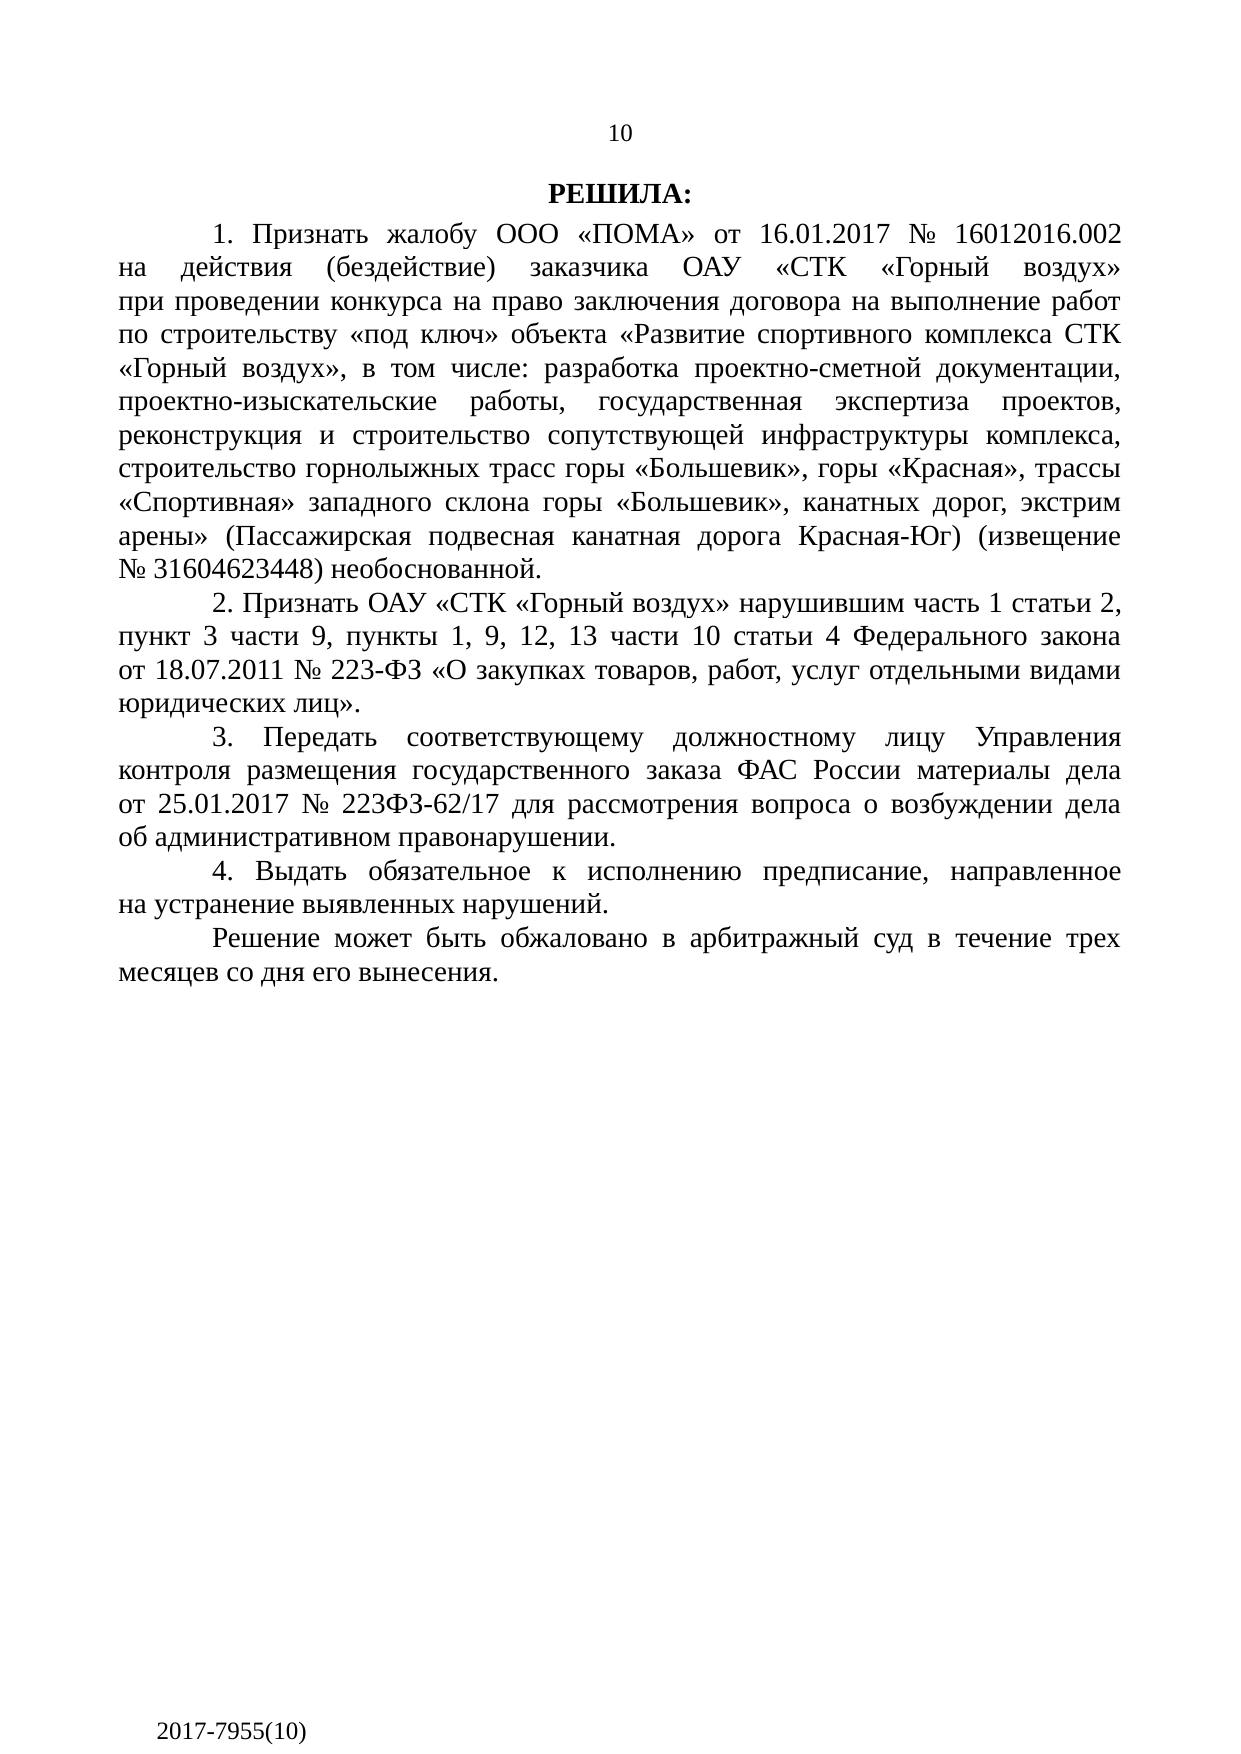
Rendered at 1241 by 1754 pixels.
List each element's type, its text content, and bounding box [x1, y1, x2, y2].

text 3. Передать соответствующему должностному лицу Управления контроля размещения государственного заказа ФАС России материалы дела от 25.01.2017 № 223ФЗ-62/17 для рассмотрения вопроса о возбуждении дела об административном правонарушении. [118, 719, 1122, 853]
text Решение может быть обжаловано в арбитражный суд в течение трех месяцев со дня его вынесения. [118, 920, 1122, 987]
text 2. Признать ОАУ «СТК «Горный воздух» нарушившим часть 1 статьи 2, пункт 3 части 9, пункты 1, 9, 12, 13 части 10 статьи 4 Федерального закона от 18.07.2011 № 223-ФЗ «О закупках товаров, работ, услуг отдельными видами юридических лиц». [118, 585, 1122, 719]
text РЕШИЛА: [118, 176, 1122, 210]
text 1. Признать жалобу ООО «ПОМА» от 16.01.2017 № 16012016.002 на действия (бездействие) заказчика ОАУ «СТК «Горный воздух» при проведении конкурса на право заключения договора на выполнение работ по строительству «под ключ» объекта «Развитие спортивного комплекса СТК «Горный воздух», в том числе: разработка проектно-сметной документации, проектно-изыскательские работы, государственная экспертиза проектов, реконструкция и строительство сопутствующей инфраструктуры комплекса, строительство горнолыжных трасс горы «Большевик», горы «Красная», трассы «Спортивная» западного склона горы «Большевик», канатных дорог, экстрим арены» (Пассажирская подвесная канатная дорога Красная-Юг) (извещение № 31604623448) необоснованной. [118, 216, 1122, 585]
text 4. Выдать обязательное к исполнению предписание, направленное на устранение выявленных нарушений. [118, 853, 1122, 920]
